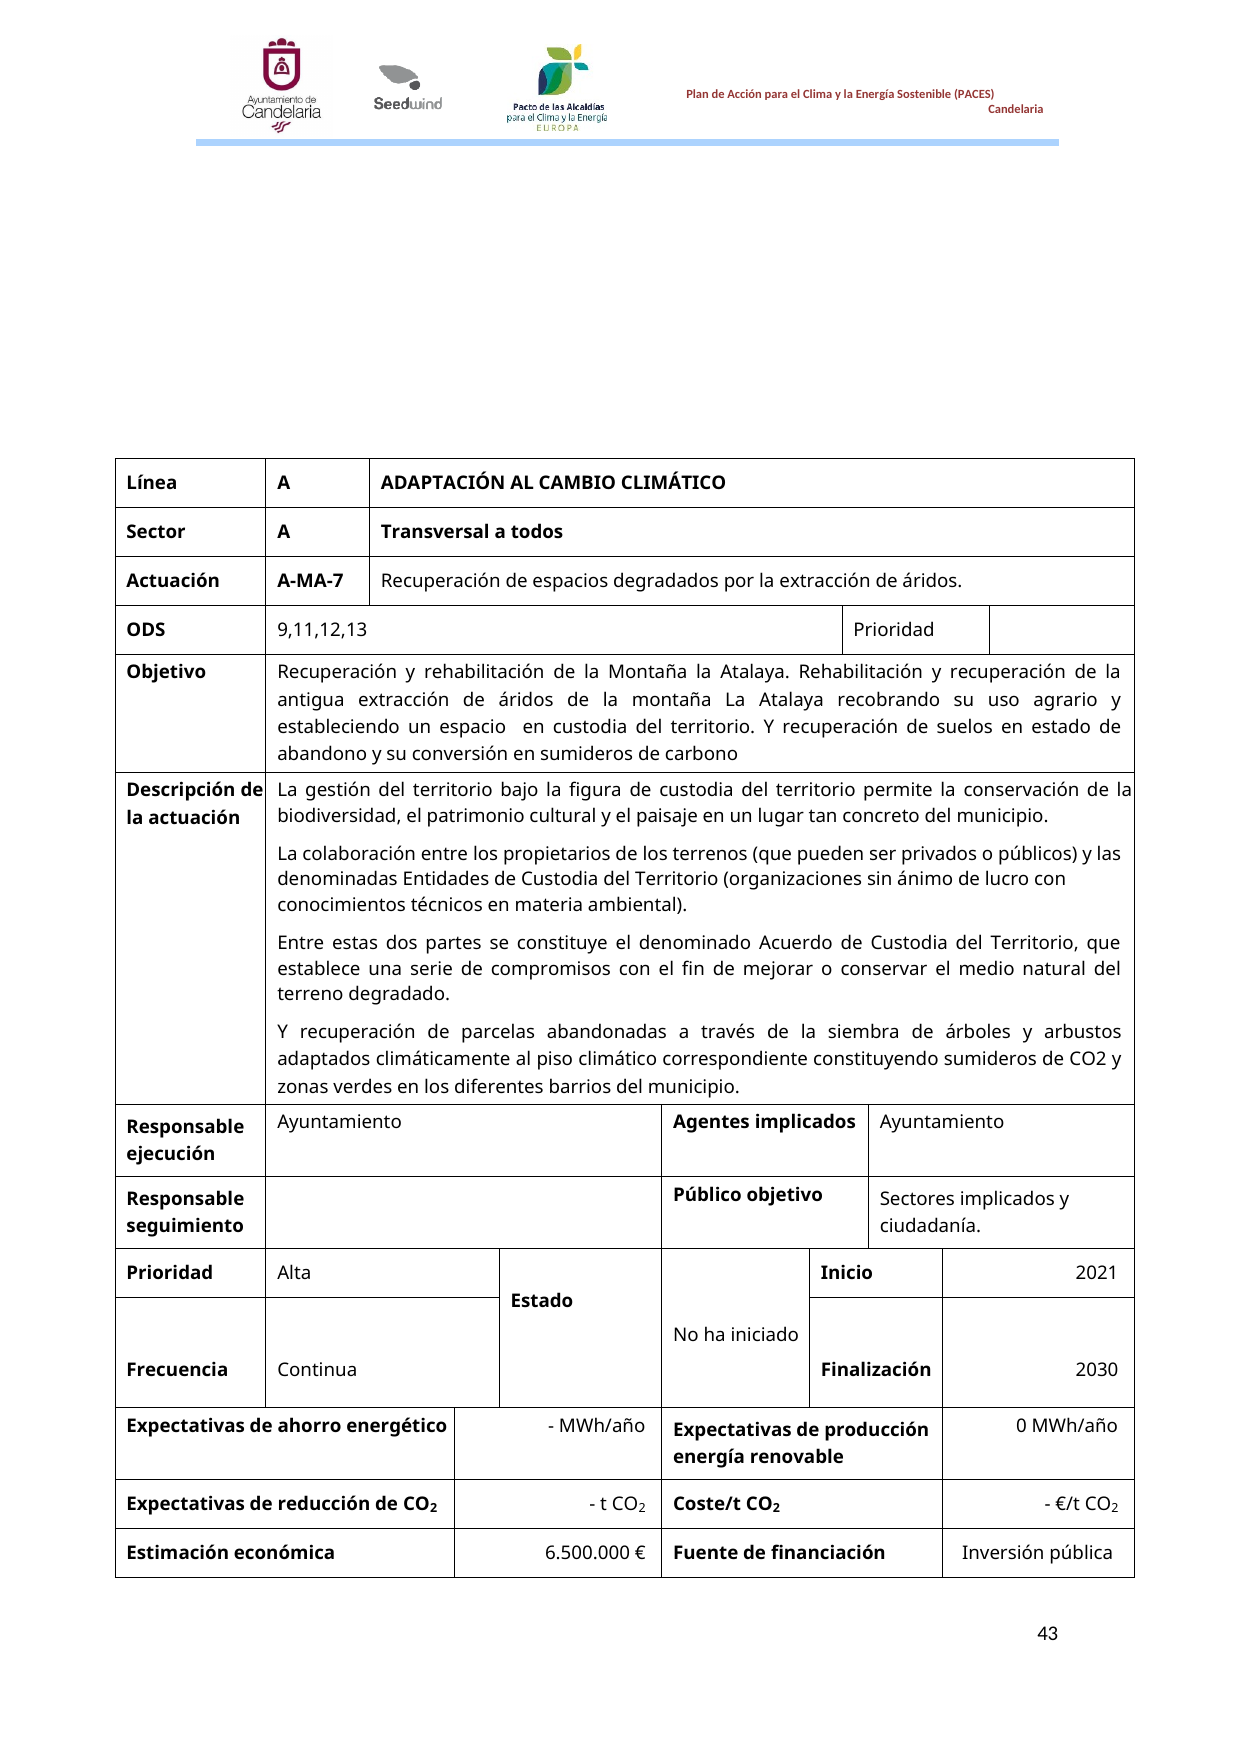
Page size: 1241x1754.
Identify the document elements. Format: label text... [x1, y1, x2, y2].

table_cell [500, 1353, 661, 1407]
table_cell 6.500.000 € [455, 1529, 661, 1577]
table_cell Frecuencia [116, 1353, 265, 1407]
table_cell [116, 1298, 265, 1352]
table_cell Estimación económica [116, 1529, 454, 1577]
table_cell Ayuntamiento [869, 1105, 1134, 1176]
table_cell 2030 [943, 1353, 1134, 1407]
table_cell [943, 1298, 1134, 1352]
table_cell Descripción de la actuación [116, 773, 265, 1104]
table_cell Objetivo [116, 655, 265, 772]
table_cell Agentes implicados [662, 1105, 868, 1176]
table_cell - t CO2 [455, 1480, 661, 1528]
table_cell - €/t CO2 [943, 1480, 1134, 1528]
table_cell Prioridad [116, 1249, 265, 1297]
table_cell Ayuntamiento [266, 1105, 661, 1176]
table_cell A [266, 508, 369, 556]
table_cell Sector [116, 508, 265, 556]
table_cell Prioridad [843, 606, 989, 654]
table_cell Responsable seguimiento [116, 1177, 265, 1248]
table_cell Inversión pública [943, 1529, 1134, 1577]
table_cell Coste/t CO2 [662, 1480, 942, 1528]
table_cell ODS [116, 606, 265, 654]
table_cell Alta [266, 1249, 499, 1297]
table_cell [810, 1298, 942, 1352]
table_cell Expectativas de producción energía renovable [662, 1408, 942, 1479]
table_cell Sectores implicados y ciudadanía. [869, 1177, 1134, 1248]
table_cell [266, 1298, 499, 1352]
table_cell Estado [500, 1249, 661, 1352]
table_cell ALTA [990, 606, 1134, 654]
table_cell Finalización [810, 1353, 942, 1407]
table_cell No ha iniciado [662, 1249, 809, 1352]
table_cell Continua [266, 1353, 499, 1407]
table_cell Responsable ejecución [116, 1105, 265, 1176]
table_cell Actuación [116, 557, 265, 605]
table_cell [266, 1177, 661, 1248]
table_cell Recuperación y rehabilitación de la Montaña la Atalaya. Rehabilitación y recuperación de la antigua extracción de áridos de la montaña La Atalaya recobrando su uso agrario y estableciendo un espacio en custodia del territorio. Y recuperación de suelos en estado de abandono y su conversión en sumideros de carbono [266, 655, 1134, 772]
table_cell Transversal a todos [370, 508, 1134, 556]
table_cell A-MA-7 [266, 557, 369, 605]
table_cell 0 MWh/año [943, 1408, 1134, 1479]
table_cell 9,11,12,13 [266, 606, 842, 654]
table_cell Expectativas de ahorro energético [116, 1408, 454, 1479]
table_cell - MWh/año [455, 1408, 661, 1479]
table_cell La gestión del territorio bajo la figura de custodia del territorio permite la conservación de la biodiversidad, el patrimonio cultural y el paisaje en un lugar tan concreto del municipio. La colaboración entre los propietarios de los terrenos (que pueden ser privados o públicos) y las denominadas Entidades de Custodia del Territorio (organizaciones sin ánimo de lucro con conocimientos técnicos en materia ambiental). Entre estas dos partes se constituye el denominado Acuerdo de Custodia del Territorio, que establece una serie de compromisos con el fin de mejorar o conservar el medio natural del terreno degradado. Y recuperación de parcelas abandonadas a través de la siembra de árboles y arbustos adaptados climáticamente al piso climático correspondiente constituyendo sumideros de CO2 y zonas verdes en los diferentes barrios del municipio. [266, 773, 1134, 1104]
table_cell [662, 1353, 809, 1407]
table_cell 2021 [943, 1249, 1134, 1297]
table_cell Expectativas de reducción de CO2 [116, 1480, 454, 1528]
table_cell Recuperación de espacios degradados por la extracción de áridos. [370, 557, 1134, 605]
table_header A [266, 459, 369, 507]
table_header ADAPTACIÓN AL CAMBIO CLIMÁTICO [370, 459, 1134, 507]
table_cell Inicio [810, 1249, 942, 1297]
table_header Línea [116, 459, 265, 507]
table_cell Fuente de financiación [662, 1529, 942, 1577]
table_cell Público objetivo [662, 1177, 868, 1248]
